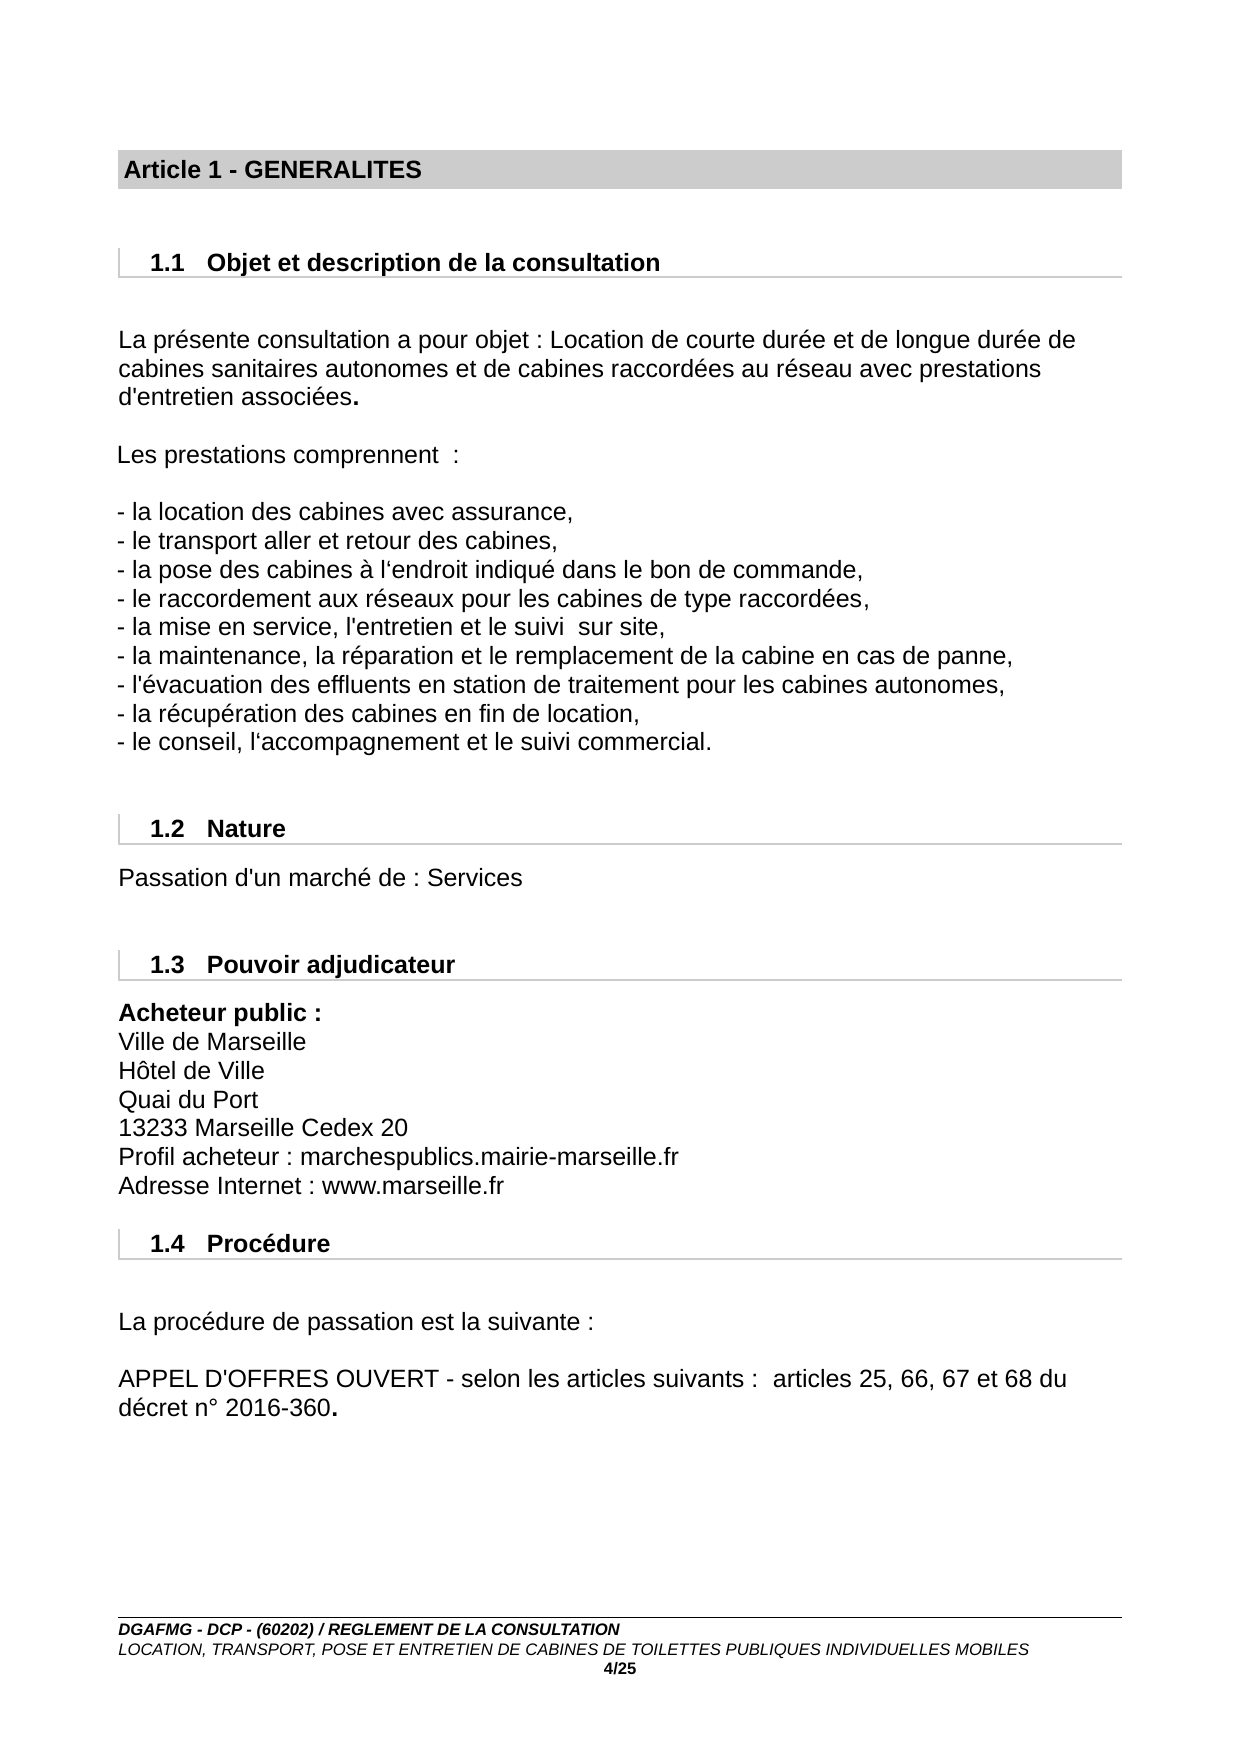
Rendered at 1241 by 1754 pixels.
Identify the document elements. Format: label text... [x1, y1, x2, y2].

text Les prestations comprennent : [117, 440, 1122, 469]
subtitle Nature [120, 814, 1122, 843]
text La présente consultation a pour objet : Location de courte durée et de longue durée de cabines sanitaires autonomes et de cabines raccordées au réseau avec prestations d'entretien associées. [118, 325, 1122, 411]
text - la mise en service, l'entretien et le suivi sur site, [117, 612, 1122, 641]
text - le conseil, l‘accompagnement et le suivi commercial. [117, 727, 1122, 756]
subtitle Pouvoir adjudicateur [120, 950, 1122, 979]
text Profil acheteur : marchespublics.mairie-marseille.fr [118, 1142, 1122, 1171]
subtitle GENERALITES [120, 152, 1120, 187]
text Ville de Marseille [118, 1027, 1122, 1056]
subtitle Procédure [120, 1229, 1122, 1258]
subtitle Objet et description de la consultation [120, 248, 1122, 276]
text 13233 Marseille Cedex 20 [118, 1113, 1122, 1142]
text - l'évacuation des effluents en station de traitement pour les cabines autonomes, [117, 670, 1122, 699]
text Quai du Port [118, 1085, 1122, 1113]
text Passation d'un marché de : Services [118, 863, 1122, 892]
text - la location des cabines avec assurance, [117, 497, 1122, 526]
text Acheteur public : [118, 998, 1122, 1027]
text - la pose des cabines à l‘endroit indiqué dans le bon de commande, [117, 555, 1122, 584]
text Adresse Internet : www.marseille.fr [118, 1171, 1122, 1200]
text APPEL D'OFFRES OUVERT - selon les articles suivants : articles 25, 66, 67 et 68 du décret n° 2016-360. [118, 1364, 1122, 1421]
text - le transport aller et retour des cabines, [117, 526, 1122, 555]
text - la maintenance, la réparation et le remplacement de la cabine en cas de panne, [117, 641, 1122, 670]
text - la récupération des cabines en fin de location, [117, 699, 1122, 727]
text La procédure de passation est la suivante : [118, 1306, 1122, 1335]
text - le raccordement aux réseaux pour les cabines de type raccordées, [117, 584, 1122, 612]
text Hôtel de Ville [118, 1056, 1122, 1085]
